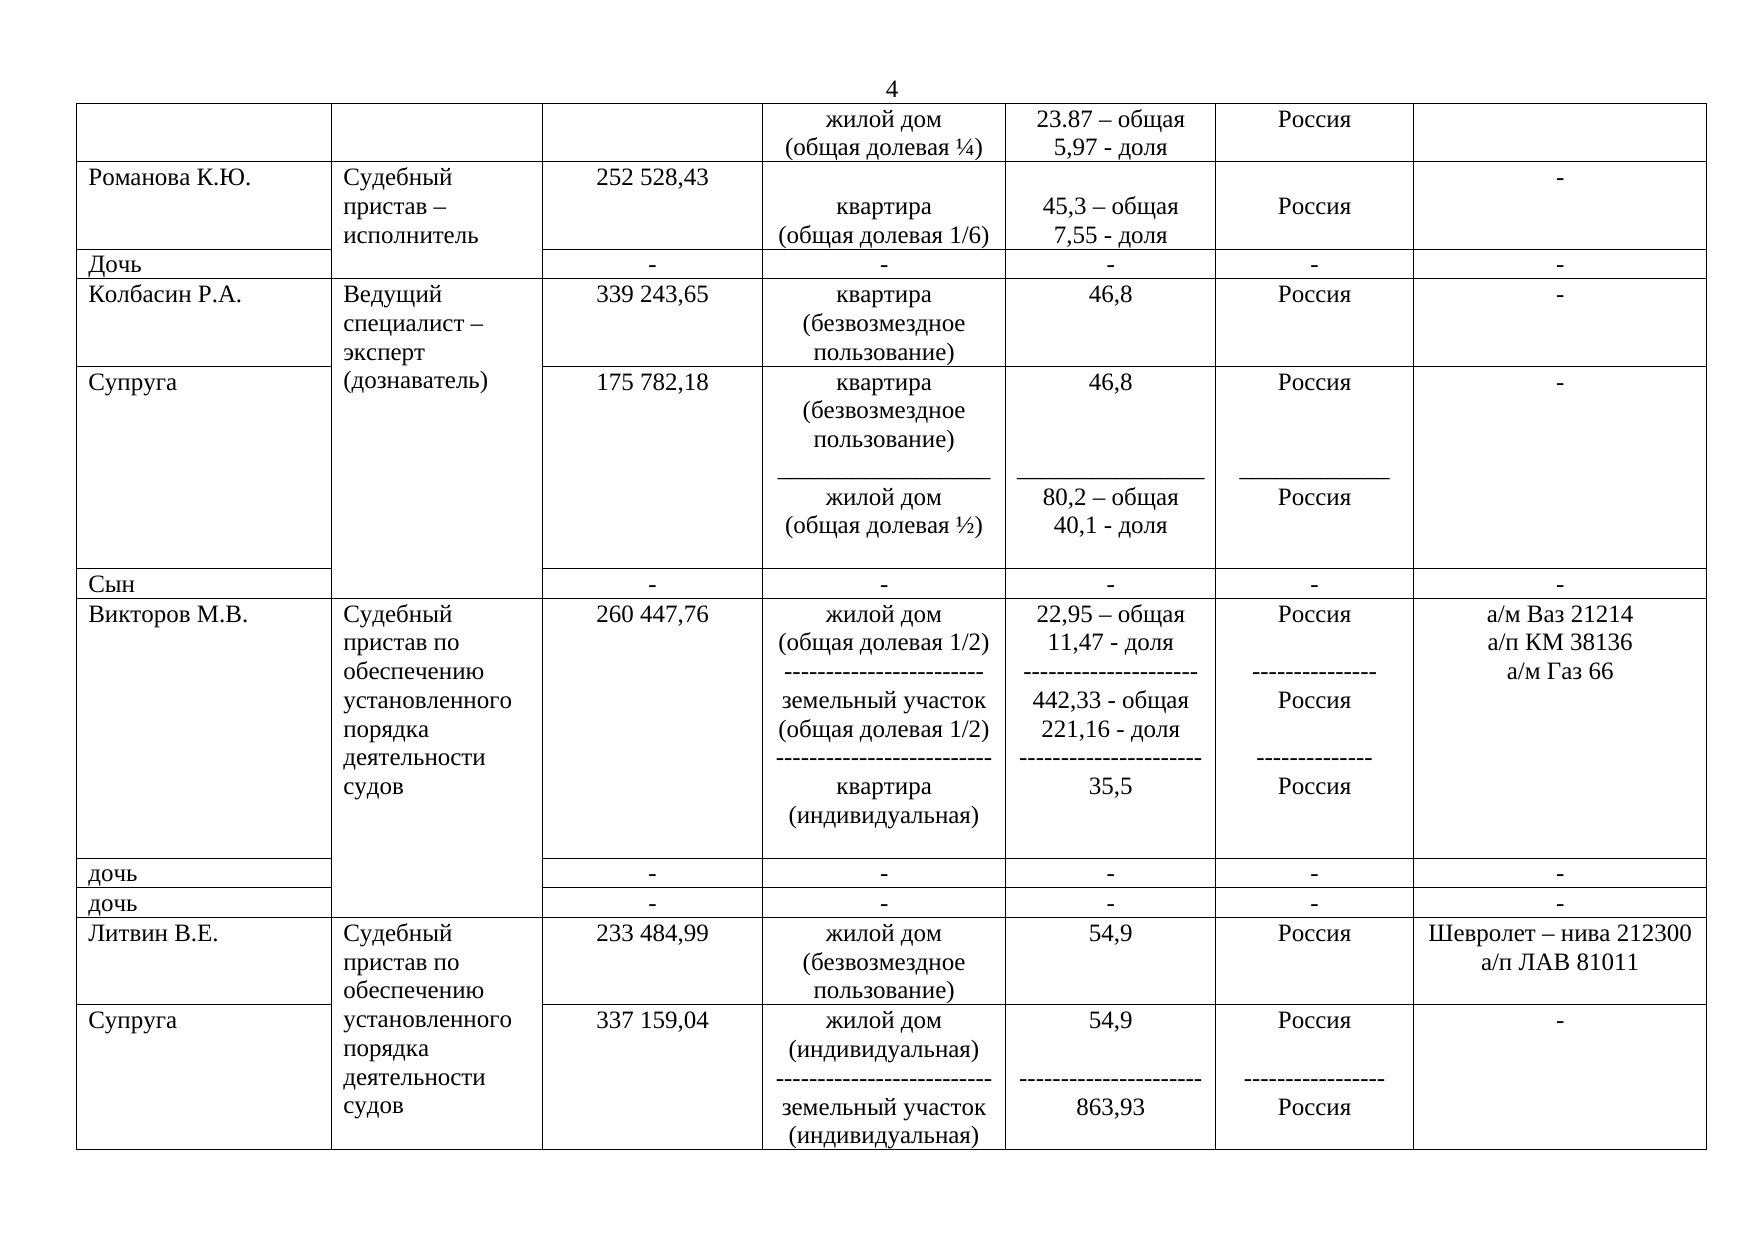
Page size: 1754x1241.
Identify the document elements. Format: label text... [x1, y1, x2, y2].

table_cell 233 484,99 [543, 918, 762, 1004]
table_cell 45,3 – общая 7,55 - доля [1006, 162, 1215, 248]
table_cell Россия [1216, 279, 1413, 366]
table_cell - [1414, 888, 1706, 917]
table_cell Ведущий специалист – эксперт (дознаватель) [332, 279, 542, 598]
table_cell Дочь [77, 250, 331, 278]
table_cell - [763, 250, 1005, 278]
table_cell - [1414, 250, 1706, 278]
table_cell Судебный пристав по обеспечению установленного порядка деятельности судов [332, 918, 542, 1149]
table_cell дочь [77, 859, 331, 887]
table_cell - [1216, 859, 1413, 887]
table_cell - [543, 859, 762, 887]
table_cell - [1006, 250, 1215, 278]
table_cell квартира (безвозмездное пользование) _________________ жилой дом (общая долевая ½) [763, 367, 1005, 568]
table_cell Супруга [77, 367, 331, 568]
table_cell 22,95 – общая 11,47 - доля --------------------- 442,33 - общая 221,16 - доля ---------------------- 35,5 [1006, 599, 1215, 857]
table_cell Россия ____________ Россия [1216, 367, 1413, 568]
table_cell 23.87 – общая 5,97 - доля [1006, 104, 1215, 161]
table_cell Сын [77, 569, 331, 598]
table_cell Россия ----------------- Россия [1216, 1005, 1413, 1149]
table_cell 175 782,18 [543, 367, 762, 568]
table_cell Шевролет – нива 212300 а/п ЛАВ 81011 [1414, 918, 1706, 1004]
table_cell - [543, 569, 762, 598]
table_cell Россия [1216, 104, 1413, 161]
table_cell 260 447,76 [543, 599, 762, 857]
table_cell а/м Ваз 21214 а/п КМ 38136 а/м Газ 66 [1414, 599, 1706, 857]
table_cell - [1006, 888, 1215, 917]
table_cell - [763, 859, 1005, 887]
table_cell квартира (общая долевая 1/6) [763, 162, 1005, 248]
table_cell - [1216, 569, 1413, 598]
table_cell - [1414, 859, 1706, 887]
table_cell Россия [1216, 918, 1413, 1004]
table_cell квартира (безвозмездное пользование) [763, 279, 1005, 366]
table_cell - [1216, 888, 1413, 917]
table_cell Супруга [77, 1005, 331, 1149]
table_cell - [1006, 569, 1215, 598]
table_cell Колбасин Р.А. [77, 279, 331, 366]
table_cell - [1414, 104, 1706, 161]
table_cell Судебный пристав по обеспечению установленного порядка деятельности судов [332, 599, 542, 917]
table_cell - [1006, 859, 1215, 887]
table_cell Россия --------------- Россия -------------- Россия [1216, 599, 1413, 857]
table_cell жилой дом (индивидуальная) -------------------------- земельный участок (индивидуальная) [763, 1005, 1005, 1149]
table_cell жилой дом (общая долевая 1/2) ------------------------ земельный участок (общая долевая 1/2) -------------------------- квартира (индивидуальная) [763, 599, 1005, 857]
table_cell - [1414, 569, 1706, 598]
table_cell - [543, 104, 762, 161]
table_cell Судебный пристав – исполнитель [332, 162, 542, 278]
table_cell - [1414, 162, 1706, 248]
table_cell 54,9 [1006, 918, 1215, 1004]
table_cell Россия [1216, 162, 1413, 248]
table_cell Литвин В.Е. [77, 918, 331, 1004]
table_cell - [1414, 1005, 1706, 1149]
table_cell [77, 104, 331, 161]
table_cell 252 528,43 [543, 162, 762, 248]
table_cell - [763, 569, 1005, 598]
table_cell дочь [77, 888, 331, 917]
table_cell - [1414, 367, 1706, 568]
table_cell 54,9 ---------------------- 863,93 [1006, 1005, 1215, 1149]
table_cell 339 243,65 [543, 279, 762, 366]
table_cell - [543, 250, 762, 278]
table_cell - [1414, 279, 1706, 366]
table_cell жилой дом (общая долевая ¼) [763, 104, 1005, 161]
table_cell 46,8 _______________ 80,2 – общая 40,1 - доля [1006, 367, 1215, 568]
table_cell 46,8 [1006, 279, 1215, 366]
table_cell Романова К.Ю. [77, 162, 331, 248]
table_cell - [763, 888, 1005, 917]
table_cell 337 159,04 [543, 1005, 762, 1149]
table_cell [332, 104, 542, 161]
table_cell - [543, 888, 762, 917]
table_cell - [1216, 250, 1413, 278]
table_cell Викторов М.В. [77, 599, 331, 857]
table_cell жилой дом (безвозмездное пользование) [763, 918, 1005, 1004]
